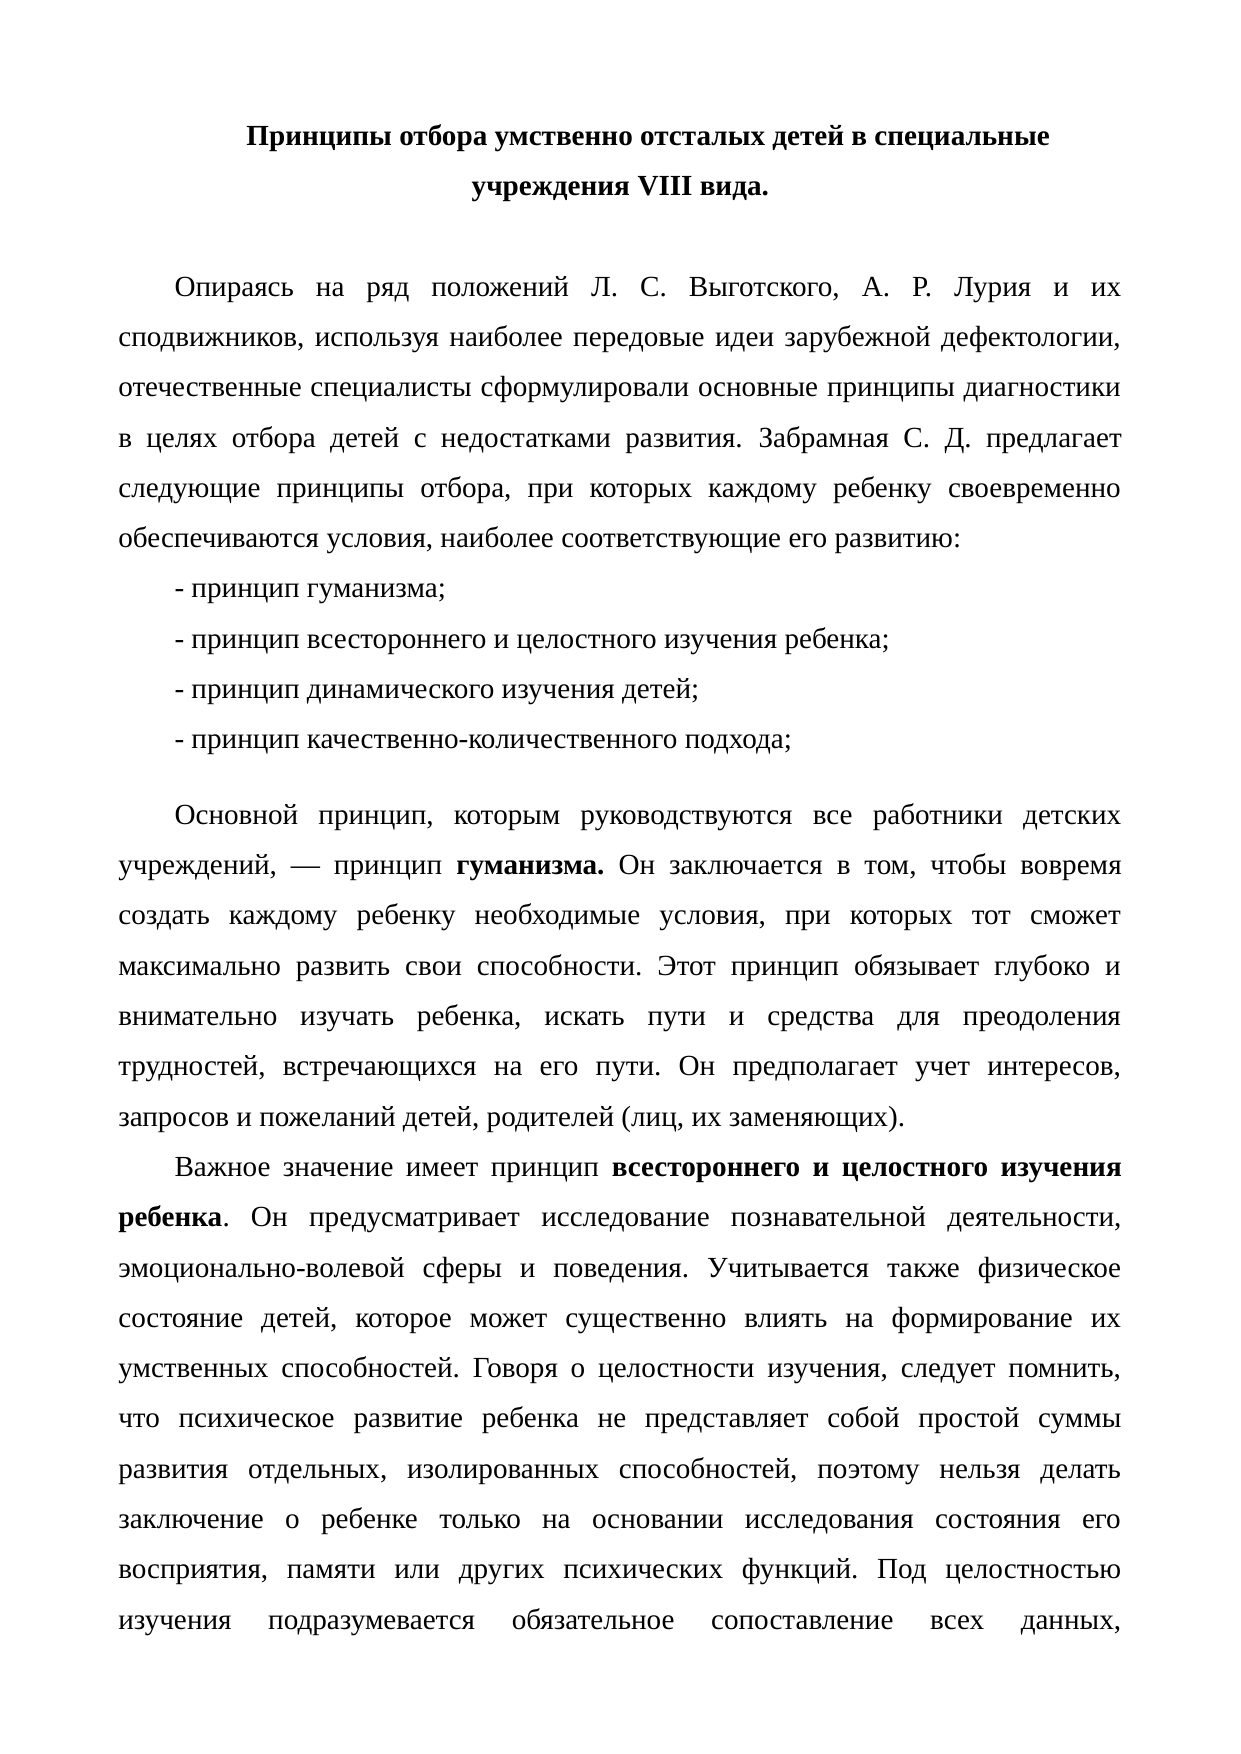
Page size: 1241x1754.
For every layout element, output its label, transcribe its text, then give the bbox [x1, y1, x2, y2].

text Принципы отбора умственно отсталых детей в специальные учреждения VIII вида. [118, 118, 1122, 202]
text - принцип динамического изучения детей; [118, 671, 1122, 705]
text Основной принцип, которым руководствуются все работники детских учреждений, — принцип гуманизма. Он заключается в том, чтобы вовремя создать каждому ребенку необходимые условия, при которых тот сможет максимально развить свои способности. Этот принцип обязывает глубоко и внимательно изучать ребенка, искать пути и средства для преодоления трудностей, встречающихся на его пути. Он предполагает учет интересов, запросов и пожеланий детей, родителей (лиц, их заменяющих). [118, 797, 1122, 1132]
text Важное значение имеет принцип всестороннего и целостного изучения ребенка. Он предусматривает исследование познавательной деятельности, эмоционально-волевой сферы и поведения. Учитывается также физическое состояние детей, которое может существенно влиять на формирование их умственных способностей. Говоря о целостности изучения, следует помнить, что психическое развитие ребенка не представляет собой простой суммы развития отдельных, изолированных способностей, поэтому нельзя делать заключение о ребенке только на основании исследования состояния его восприятия, памяти или других психических функций. Под целостностью изучения подразумевается обязательное сопоставление всех данных, [118, 1149, 1122, 1635]
text - принцип всестороннего и целостного изучения ребенка; [118, 621, 1122, 654]
text Опираясь на ряд положений Л. С. Выготского, А. Р. Лурия и их сподвижников, используя наиболее передовые идеи зарубежной дефектологии, отечественные специалисты сформулировали основные принципы диагностики в целях отбора детей с недостатками развития. Забрамная С. Д. предлагает следующие принципы отбора, при которых каждому ребенку своевременно обеспечиваются условия, наиболее соответствующие его развитию: [118, 269, 1122, 554]
text - принцип гуманизма; [118, 571, 1122, 604]
text - принцип качественно-количественного подхода; [118, 722, 1122, 755]
